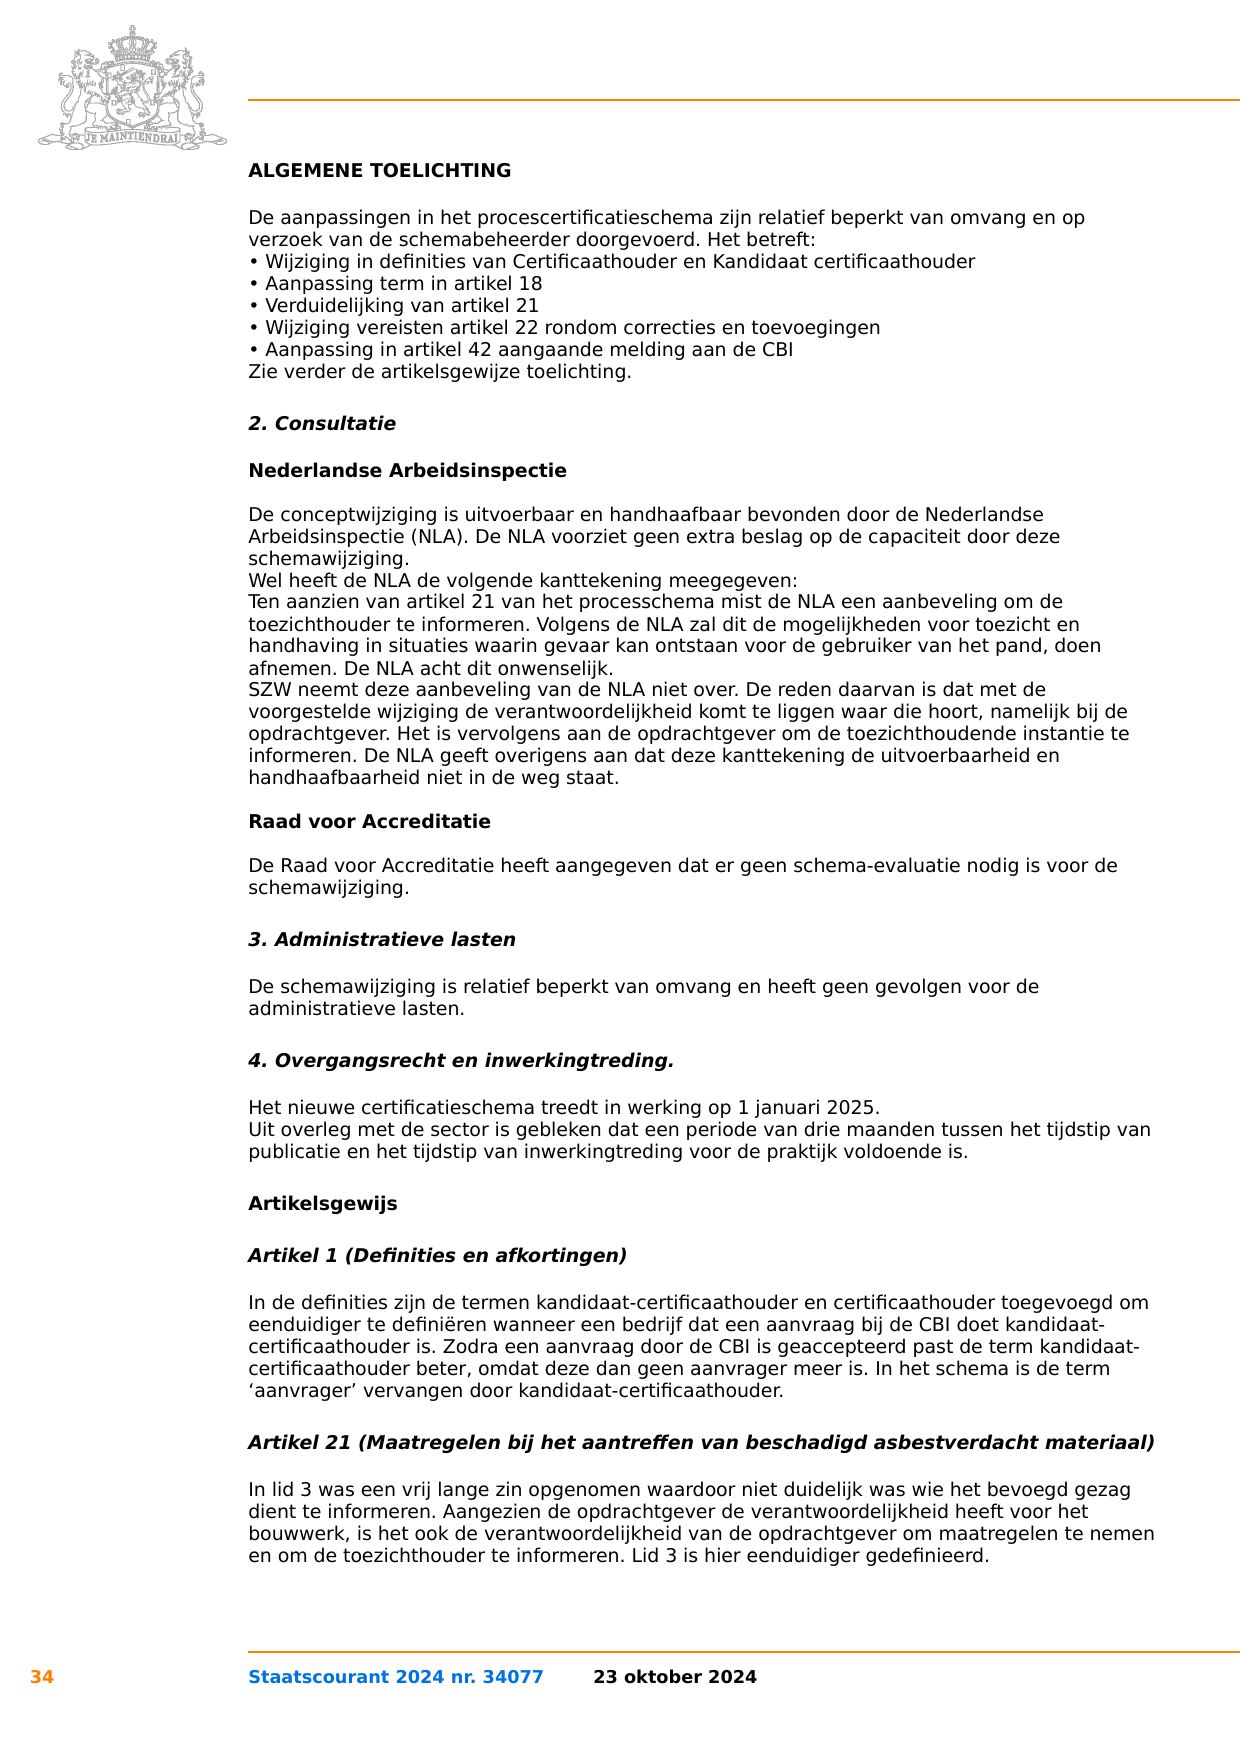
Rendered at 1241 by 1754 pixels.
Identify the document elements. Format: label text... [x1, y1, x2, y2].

text De Raad voor Accreditatie heeft aangegeven dat er geen schema-evaluatie nodig is voor de schemawijziging. [248, 855, 1163, 899]
text De aanpassingen in het procescertificatieschema zijn relatief beperkt van omvang en op verzoek van de schemabeheerder doorgevoerd. Het betreft: [248, 207, 1163, 251]
subtitle ALGEMENE TOELICHTING [248, 160, 1163, 182]
subtitle Artikelsgewijs [248, 1193, 1163, 1215]
text Ten aanzien van artikel 21 van het processchema mist de NLA een aanbeveling om de toezichthouder te informeren. Volgens de NLA zal dit de mogelijkheden voor toezicht en handhaving in situaties waarin gevaar kan ontstaan voor de gebruiker van het pand, doen afnemen. De NLA acht dit onwenselijk. [248, 591, 1163, 679]
text Zie verder de artikelsgewijze toelichting. [248, 361, 1163, 383]
text SZW neemt deze aanbeveling van de NLA niet over. De reden daarvan is dat met de voorgestelde wijziging de verantwoordelijkheid komt te liggen waar die hoort, namelijk bij de opdrachtgever. Het is vervolgens aan de opdrachtgever om de toezichthoudende instantie te informeren. De NLA geeft overigens aan dat deze kanttekening de uitvoerbaarheid en handhaafbaarheid niet in de weg staat. [248, 679, 1163, 789]
text In lid 3 was een vrij lange zin opgenomen waardoor niet duidelijk was wie het bevoegd gezag dient te informeren. Aangezien de opdrachtgever de verantwoordelijkheid heeft voor het bouwwerk, is het ook de verantwoordelijkheid van de opdrachtgever om maatregelen te nemen en om de toezichthouder te informeren. Lid 3 is hier eenduidiger gedefinieerd. [248, 1479, 1163, 1567]
text • Wijziging vereisten artikel 22 rondom correcties en toevoegingen [248, 317, 1163, 339]
text • Aanpassing term in artikel 18 [248, 273, 1163, 295]
text • Wijziging in definities van Certificaathouder en Kandidaat certificaathouder [248, 251, 1163, 273]
subtitle Nederlandse Arbeidsinspectie [248, 460, 1163, 482]
text De schemawijziging is relatief beperkt van omvang en heeft geen gevolgen voor de administratieve lasten. [248, 976, 1163, 1020]
text Uit overleg met de sector is gebleken dat een periode van drie maanden tussen het tijdstip van publicatie en het tijdstip van inwerkingtreding voor de praktijk voldoende is. [248, 1119, 1163, 1163]
text De conceptwijziging is uitvoerbaar en handhaafbaar bevonden door de Nederlandse Arbeidsinspectie (NLA). De NLA voorziet geen extra beslag op de capaciteit door deze schemawijziging. [248, 503, 1163, 569]
picture [38, 25, 227, 150]
text • Aanpassing in artikel 42 aangaande melding aan de CBI [248, 339, 1163, 361]
subtitle 3. Administratieve lasten [248, 929, 1163, 951]
text • Verduidelijking van artikel 21 [248, 295, 1163, 317]
text Het nieuwe certificatieschema treedt in werking op 1 januari 2025. [248, 1097, 1163, 1119]
subtitle Artikel 21 (Maatregelen bij het aantreffen van beschadigd asbestverdacht materiaal) [248, 1432, 1163, 1454]
subtitle Artikel 1 (Definities en afkortingen) [248, 1245, 1163, 1267]
text In de definities zijn de termen kandidaat-certificaathouder en certificaathouder toegevoegd om eenduidiger te definiëren wanneer een bedrijf dat een aanvraag bij de CBI doet kandidaat-certificaathouder is. Zodra een aanvraag door de CBI is geaccepteerd past de term kandidaat-certificaathouder beter, omdat deze dan geen aanvrager meer is. In het schema is de term ‘aanvrager’ vervangen door kandidaat-certificaathouder. [248, 1292, 1163, 1402]
text Wel heeft de NLA de volgende kanttekening meegegeven: [248, 569, 1163, 591]
subtitle Raad voor Accreditatie [248, 811, 1163, 833]
subtitle 4. Overgangsrecht en inwerkingtreding. [248, 1050, 1163, 1072]
subtitle 2. Consultatie [248, 413, 1163, 435]
